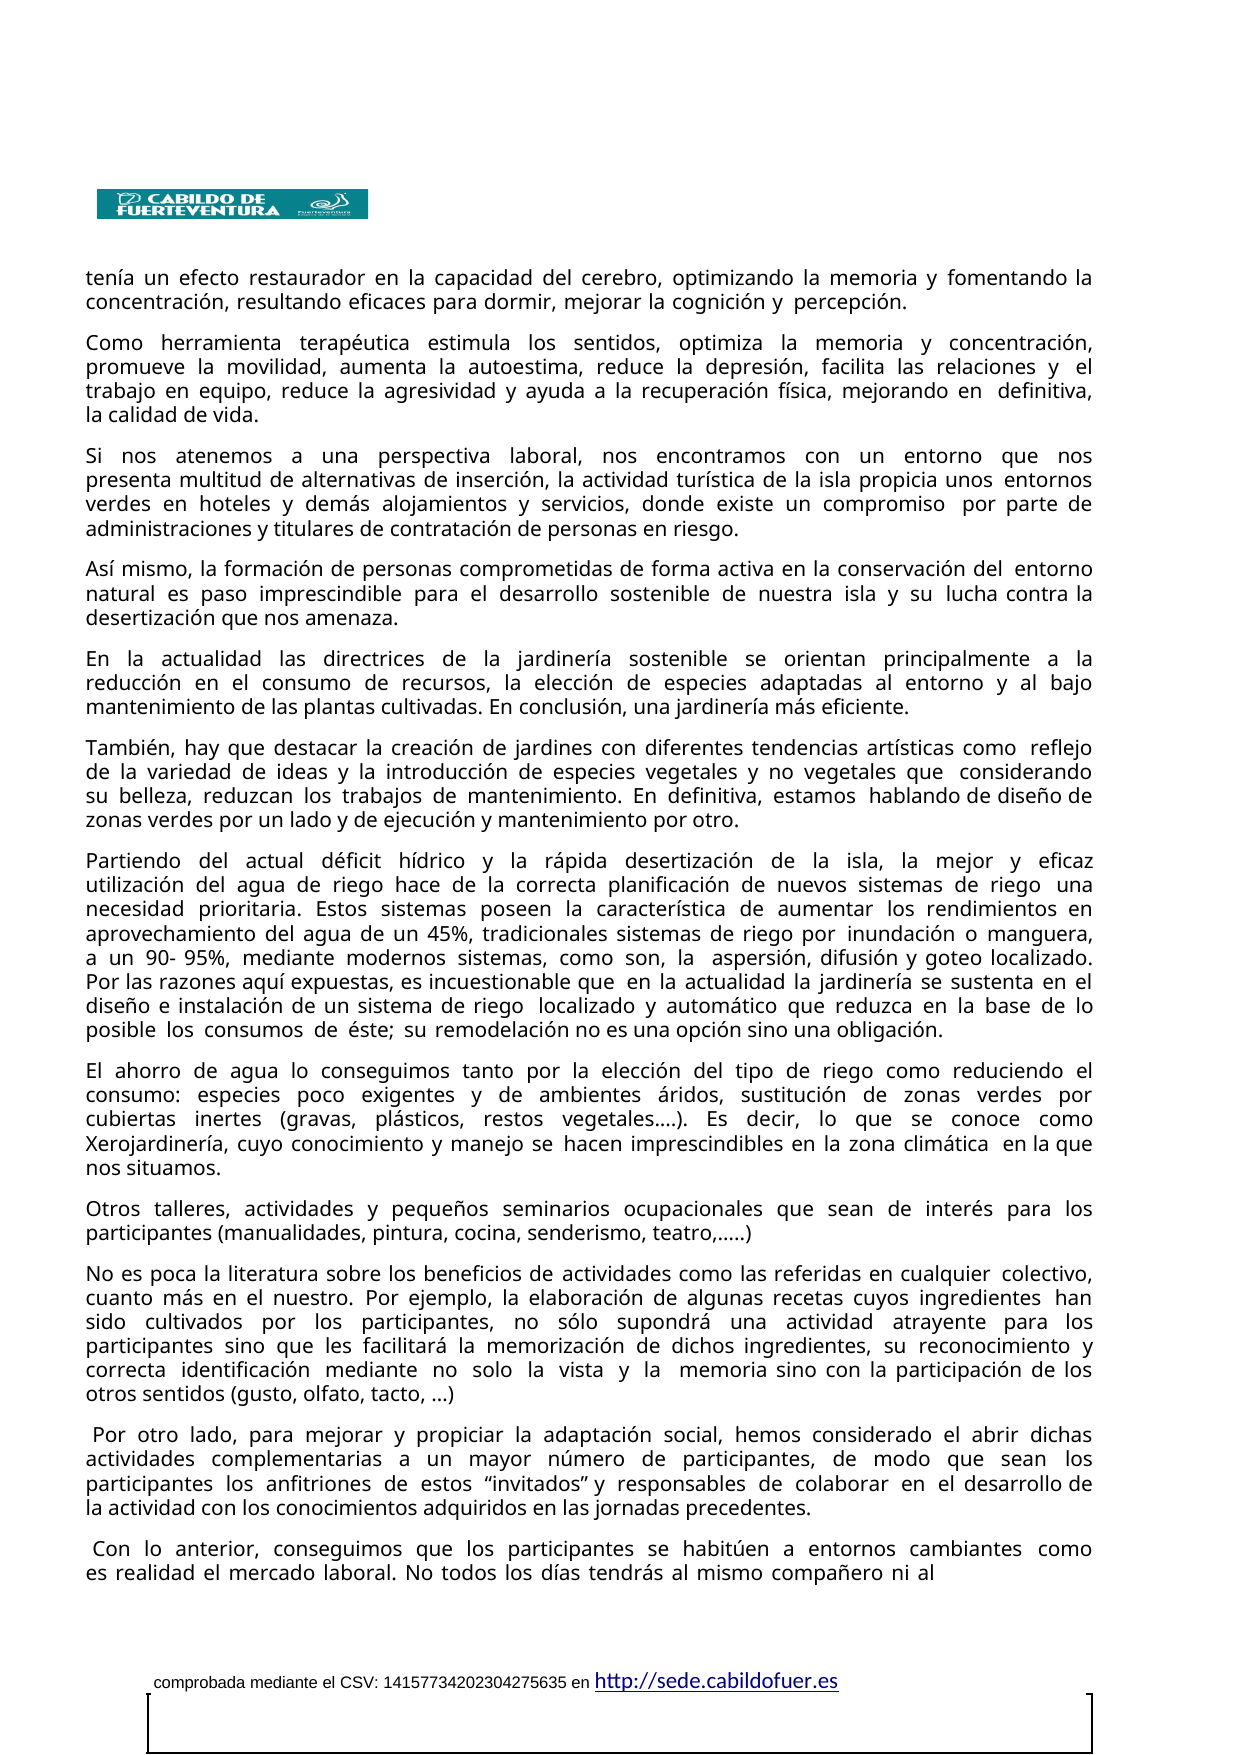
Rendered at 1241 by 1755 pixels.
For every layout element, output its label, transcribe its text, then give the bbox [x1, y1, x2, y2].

text tenía un efecto restaurador en la capacidad del cerebro, optimizando la memoria y fomentando la concentración, resultando eficaces para dormir, mejorar la cognición y percepción. [85, 266, 1093, 314]
text Si nos atenemos a una perspectiva laboral, nos encontramos con un entorno que nos presenta multitud de alternativas de inserción, la actividad turística de la isla propicia unos entornos verdes en hoteles y demás alojamientos y servicios, donde existe un compromiso por parte de administraciones y titulares de contratación de personas en riesgo. [85, 444, 1093, 541]
text En la actualidad las directrices de la jardinería sostenible se orientan principalmente a la reducción en el consumo de recursos, la elección de especies adaptadas al entorno y al bajo mantenimiento de las plantas cultivadas. En conclusión, una jardinería más eficiente. [85, 647, 1093, 719]
text El ahorro de agua lo conseguimos tanto por la elección del tipo de riego como reduciendo el consumo: especies poco exigentes y de ambientes áridos, sustitución de zonas verdes por cubiertas inertes (gravas, plásticos, restos vegetales....). Es decir, lo que se conoce como Xerojardinería, cuyo conocimiento y manejo se hacen imprescindibles en la zona climática en la que nos situamos. [85, 1059, 1093, 1180]
text Partiendo del actual déficit hídrico y la rápida desertización de la isla, la mejor y eficaz utilización del agua de riego hace de la correcta planificación de nuevos sistemas de riego una necesidad prioritaria. Estos sistemas poseen la característica de aumentar los rendimientos en aprovechamiento del agua de un 45%, tradicionales sistemas de riego por inundación o manguera, a un 90- 95%, mediante modernos sistemas, como son, la aspersión, difusión y goteo localizado. Por las razones aquí expuestas, es incuestionable que en la actualidad la jardinería se sustenta en el diseño e instalación de un sistema de riego localizado y automático que reduzca en la base de lo posible los consumos de éste; su remodelación no es una opción sino una obligación. [85, 849, 1093, 1043]
text Así mismo, la formación de personas comprometidas de forma activa en la conservación del entorno natural es paso imprescindible para el desarrollo sostenible de nuestra isla y su lucha contra la desertización que nos amenaza. [85, 558, 1093, 630]
text Por otro lado, para mejorar y propiciar la adaptación social, hemos considerado el abrir dichas actividades complementarias a un mayor número de participantes, de modo que sean los participantes los anfitriones de estos “invitados” y responsables de colaborar en el desarrollo de la actividad con los conocimientos adquiridos en las jornadas precedentes. [85, 1423, 1093, 1520]
text Otros talleres, actividades y pequeños seminarios ocupacionales que sean de interés para los participantes (manualidades, pintura, cocina, senderismo, teatro,…..) [85, 1197, 1093, 1245]
text Como herramienta terapéutica estimula los sentidos, optimiza la memoria y concentración, promueve la movilidad, aumenta la autoestima, reduce la depresión, facilita las relaciones y el trabajo en equipo, reduce la agresividad y ayuda a la recuperación física, mejorando en definitiva, la calidad de vida. [85, 331, 1093, 428]
text También, hay que destacar la creación de jardines con diferentes tendencias artísticas como reflejo de la variedad de ideas y la introducción de especies vegetales y no vegetales que considerando su belleza, reduzcan los trabajos de mantenimiento. En definitiva, estamos hablando de diseño de zonas verdes por un lado y de ejecución y mantenimiento por otro. [85, 736, 1093, 833]
text No es poca la literatura sobre los beneficios de actividades como las referidas en cualquier colectivo, cuanto más en el nuestro. Por ejemplo, la elaboración de algunas recetas cuyos ingredientes han sido cultivados por los participantes, no sólo supondrá una actividad atrayente para los participantes sino que les facilitará la memorización de dichos ingredientes, su reconocimiento y correcta identificación mediante no solo la vista y la memoria sino con la participación de los otros sentidos (gusto, olfato, tacto, …) [85, 1262, 1093, 1407]
text Con lo anterior, conseguimos que los participantes se habitúen a entornos cambiantes como es realidad el mercado laboral. No todos los días tendrás al mismo compañero ni al [85, 1537, 1093, 1585]
picture [97, 189, 369, 219]
